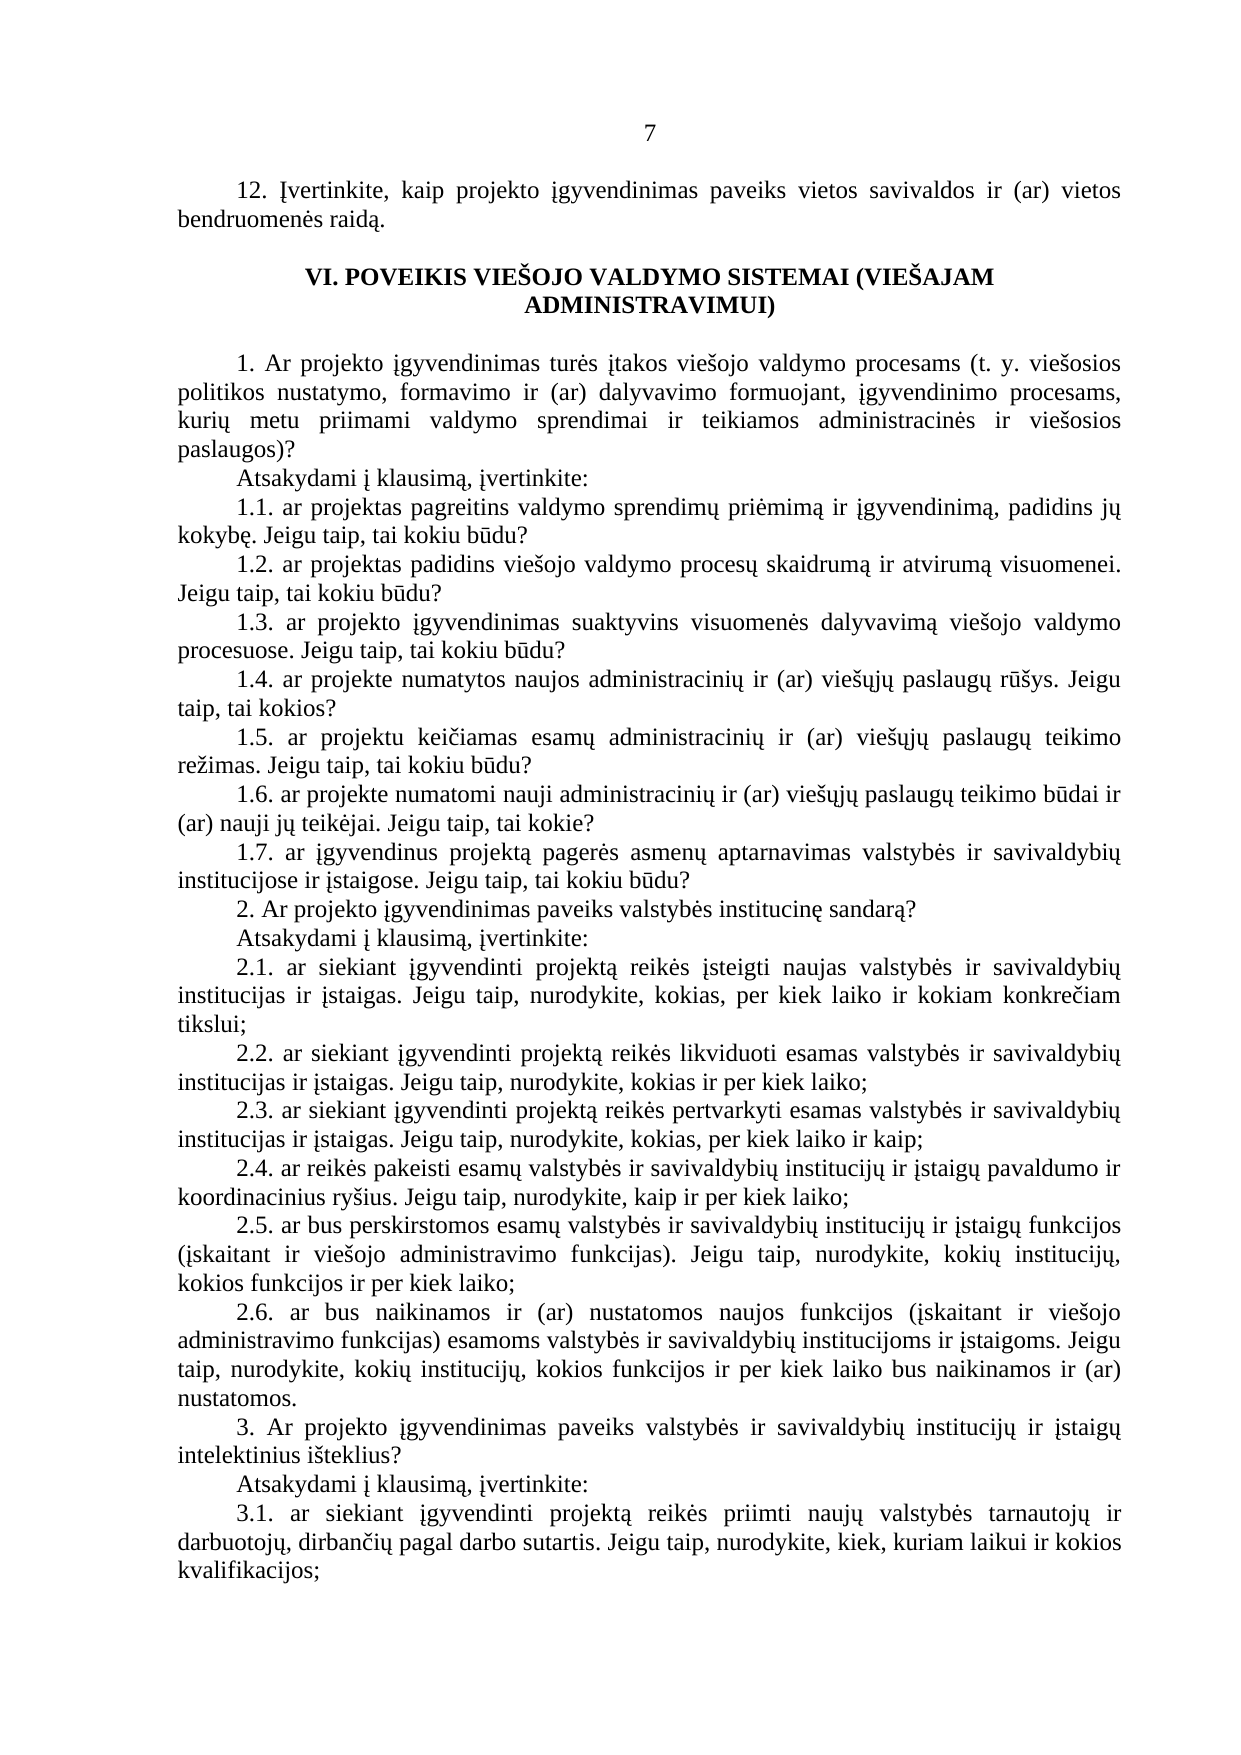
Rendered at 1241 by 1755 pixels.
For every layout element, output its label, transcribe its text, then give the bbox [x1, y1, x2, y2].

text 1.5. ar projektu keičiamas esamų administracinių ir (ar) viešųjų paslaugų teikimo režimas. Jeigu taip, tai kokiu būdu? [177, 722, 1122, 779]
text 1.7. ar įgyvendinus projektą pagerės asmenų aptarnavimas valstybės ir savivaldybių institucijose ir įstaigose. Jeigu taip, tai kokiu būdu? [177, 837, 1122, 894]
text 1.3. ar projekto įgyvendinimas suaktyvins visuomenės dalyvavimą viešojo valdymo procesuose. Jeigu taip, tai kokiu būdu? [177, 607, 1122, 664]
text 2.6. ar bus naikinamos ir (ar) nustatomos naujos funkcijos (įskaitant ir viešojo administravimo funkcijas) esamoms valstybės ir savivaldybių institucijoms ir įstaigoms. Jeigu taip, nurodykite, kokių institucijų, kokios funkcijos ir per kiek laiko bus naikinamos ir (ar) nustatomos. [177, 1297, 1122, 1412]
text 2.2. ar siekiant įgyvendinti projektą reikės likviduoti esamas valstybės ir savivaldybių institucijas ir įstaigas. Jeigu taip, nurodykite, kokias ir per kiek laiko; [177, 1038, 1122, 1096]
text 3. Ar projekto įgyvendinimas paveiks valstybės ir savivaldybių institucijų ir įstaigų intelektinius išteklius? [177, 1412, 1122, 1469]
text Atsakydami į klausimą, įvertinkite: [177, 923, 1122, 952]
text 2. Ar projekto įgyvendinimas paveiks valstybės institucinę sandarą? [177, 894, 1122, 923]
text 1. Ar projekto įgyvendinimas turės įtakos viešojo valdymo procesams (t. y. viešosios politikos nustatymo, formavimo ir (ar) dalyvavimo formuojant, įgyvendinimo procesams, kurių metu priimami valdymo sprendimai ir teikiamos administracinės ir viešosios paslaugos)? [177, 348, 1122, 463]
text 2.3. ar siekiant įgyvendinti projektą reikės pertvarkyti esamas valstybės ir savivaldybių institucijas ir įstaigas. Jeigu taip, nurodykite, kokias, per kiek laiko ir kaip; [177, 1096, 1122, 1153]
text Atsakydami į klausimą, įvertinkite: [177, 1469, 1122, 1498]
text Atsakydami į klausimą, įvertinkite: [177, 463, 1122, 492]
text 1.4. ar projekte numatytos naujos administracinių ir (ar) viešųjų paslaugų rūšys. Jeigu taip, tai kokios? [177, 664, 1122, 722]
text 2.4. ar reikės pakeisti esamų valstybės ir savivaldybių institucijų ir įstaigų pavaldumo ir koordinacinius ryšius. Jeigu taip, nurodykite, kaip ir per kiek laiko; [177, 1153, 1122, 1211]
text 1.1. ar projektas pagreitins valdymo sprendimų priėmimą ir įgyvendinimą, padidins jų kokybę. Jeigu taip, tai kokiu būdu? [177, 492, 1122, 549]
text 1.6. ar projekte numatomi nauji administracinių ir (ar) viešųjų paslaugų teikimo būdai ir (ar) nauji jų teikėjai. Jeigu taip, tai kokie? [177, 779, 1122, 837]
text 1.2. ar projektas padidins viešojo valdymo procesų skaidrumą ir atvirumą visuomenei. Jeigu taip, tai kokiu būdu? [177, 549, 1122, 607]
text 2.5. ar bus perskirstomos esamų valstybės ir savivaldybių institucijų ir įstaigų funkcijos (įskaitant ir viešojo administravimo funkcijas). Jeigu taip, nurodykite, kokių institucijų, kokios funkcijos ir per kiek laiko; [177, 1211, 1122, 1297]
text 3.1. ar siekiant įgyvendinti projektą reikės priimti naujų valstybės tarnautojų ir darbuotojų, dirbančių pagal darbo sutartis. Jeigu taip, nurodykite, kiek, kuriam laikui ir kokios kvalifikacijos; [177, 1498, 1122, 1584]
text 2.1. ar siekiant įgyvendinti projektą reikės įsteigti naujas valstybės ir savivaldybių institucijas ir įstaigas. Jeigu taip, nurodykite, kokias, per kiek laiko ir kokiam konkrečiam tikslui; [177, 952, 1122, 1038]
text 12. Įvertinkite, kaip projekto įgyvendinimas paveiks vietos savivaldos ir (ar) vietos bendruomenės raidą. [177, 176, 1122, 233]
text VI. Poveikis viešojo VALDYMO sistemai (VIEŠAJAM ADMINISTRAVIMUI) [177, 262, 1122, 319]
